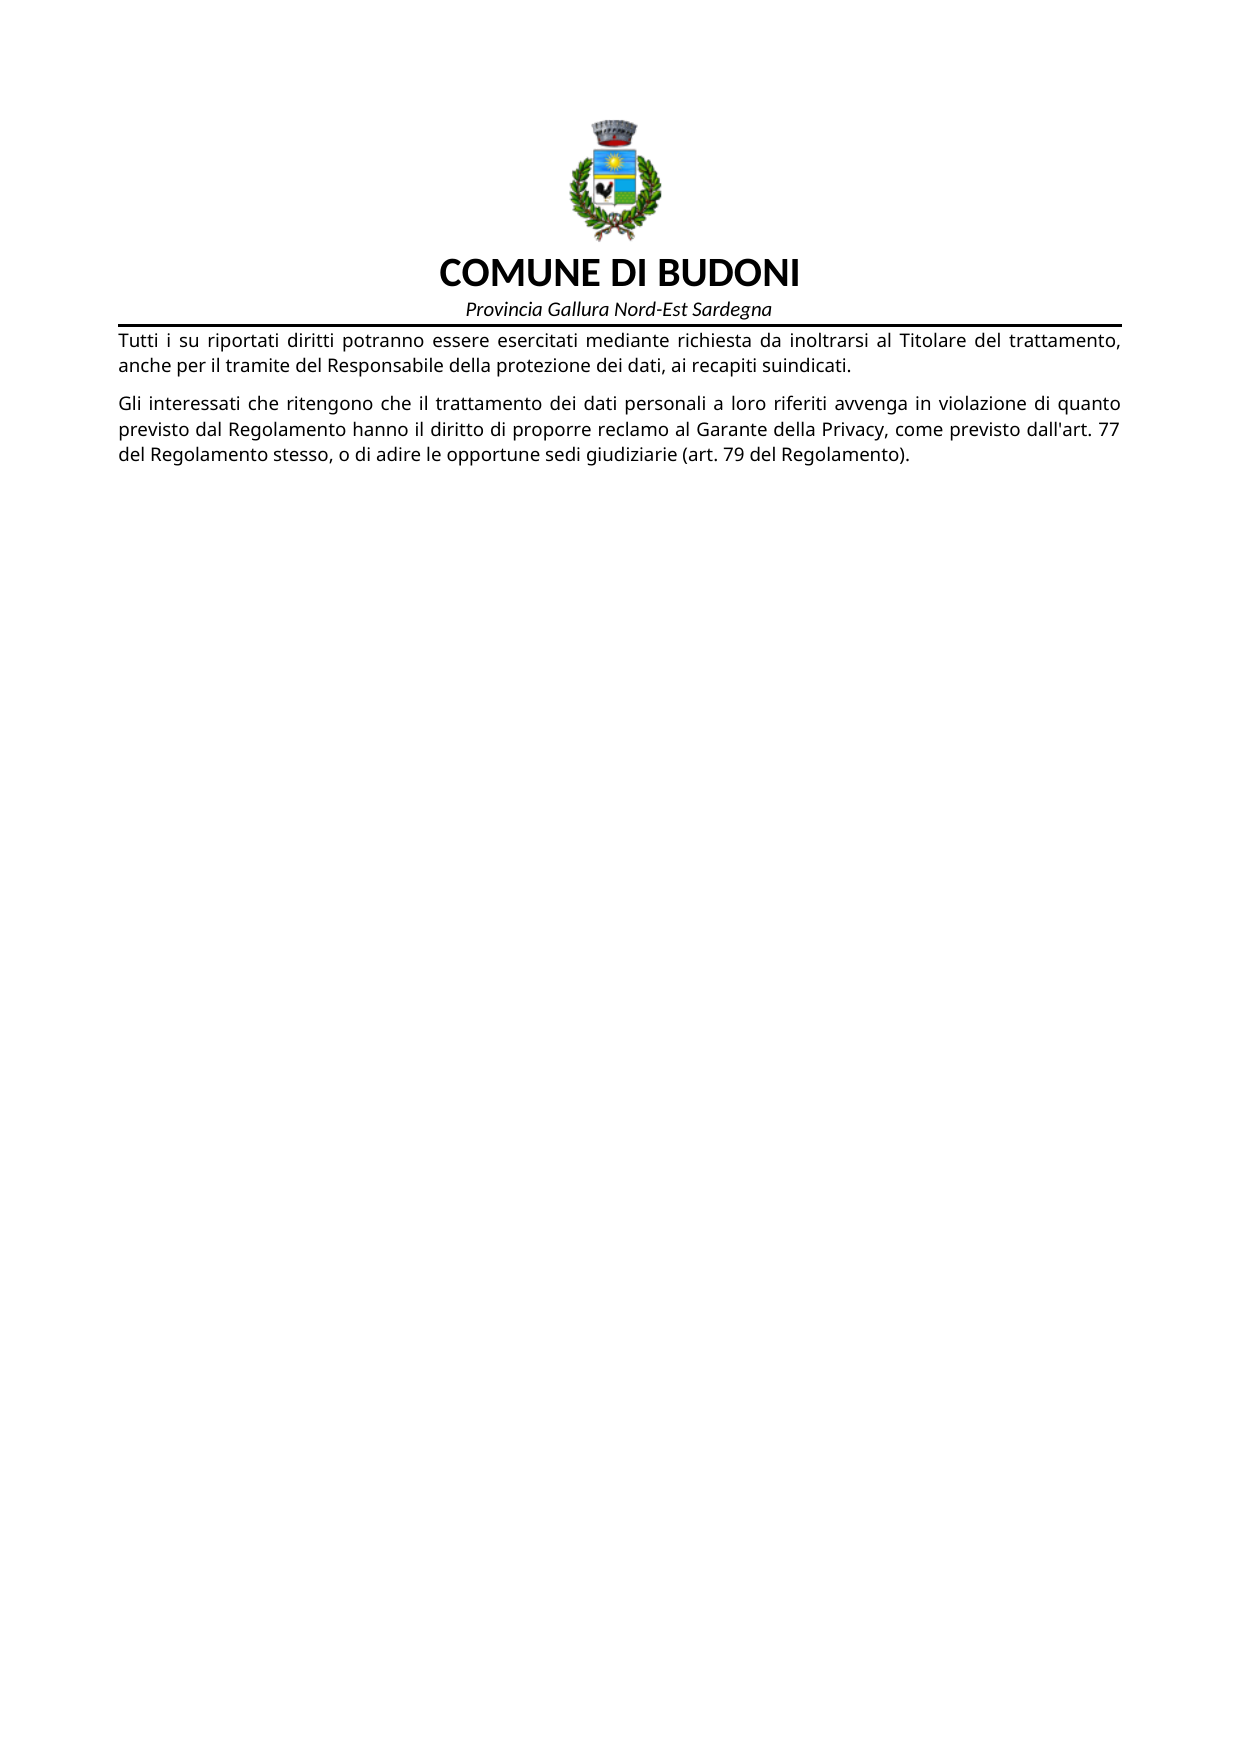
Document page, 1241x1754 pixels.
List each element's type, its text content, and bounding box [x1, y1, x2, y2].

text Gli interessati che ritengono che il trattamento dei dati personali a loro riferiti avvenga in violazione di quanto previsto dal Regolamento hanno il diritto di proporre reclamo al Garante della Privacy, come previsto dall'art. 77 del Regolamento stesso, o di adire le opportune sedi giudiziarie (art. 79 del Regolamento). [118, 391, 1122, 467]
text Tutti i su riportati diritti potranno essere esercitati mediante richiesta da inoltrarsi al Titolare del trattamento, anche per il tramite del Responsabile della protezione dei dati, ai recapiti suindicati. [118, 327, 1122, 378]
